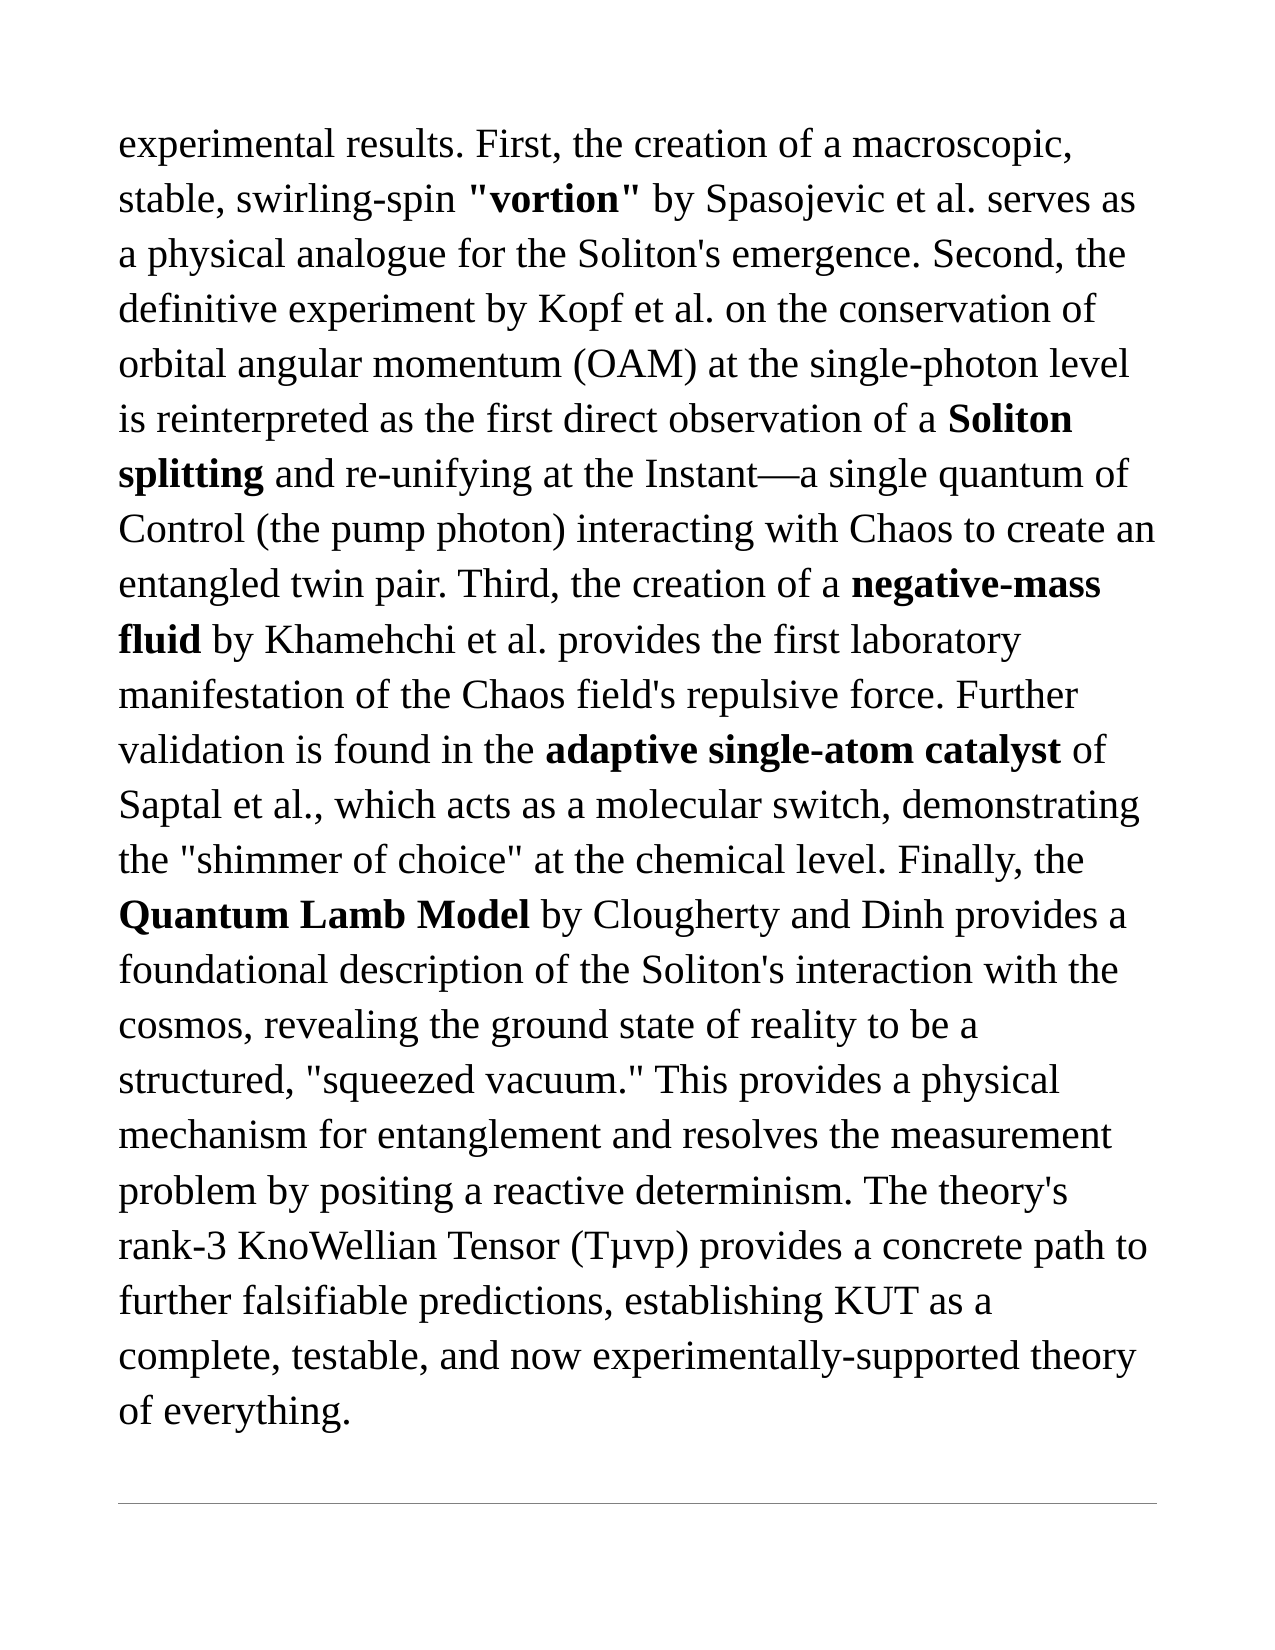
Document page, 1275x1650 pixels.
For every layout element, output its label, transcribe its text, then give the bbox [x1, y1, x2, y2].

text experimental results. First, the creation of a macroscopic, stable, swirling-spin "vortion" by Spasojevic et al. serves as a physical analogue for the Soliton's emergence. Second, the definitive experiment by Kopf et al. on the conservation of orbital angular momentum (OAM) at the single-photon level is reinterpreted as the first direct observation of a Soliton splitting and re-unifying at the Instant—a single quantum of Control (the pump photon) interacting with Chaos to create an entangled twin pair. Third, the creation of a negative-mass fluid by Khamehchi et al. provides the first laboratory manifestation of the Chaos field's repulsive force. Further validation is found in the adaptive single-atom catalyst of Saptal et al., which acts as a molecular switch, demonstrating the "shimmer of choice" at the chemical level. Finally, the Quantum Lamb Model by Clougherty and Dinh provides a foundational description of the Soliton's interaction with the cosmos, revealing the ground state of reality to be a structured, "squeezed vacuum." This provides a physical mechanism for entanglement and resolves the measurement problem by positing a reactive determinism. The theory's rank-3 KnoWellian Tensor (Tµvp) provides a concrete path to further falsifiable predictions, establishing KUT as a complete, testable, and now experimentally-supported theory of everything. [118, 118, 1157, 1433]
